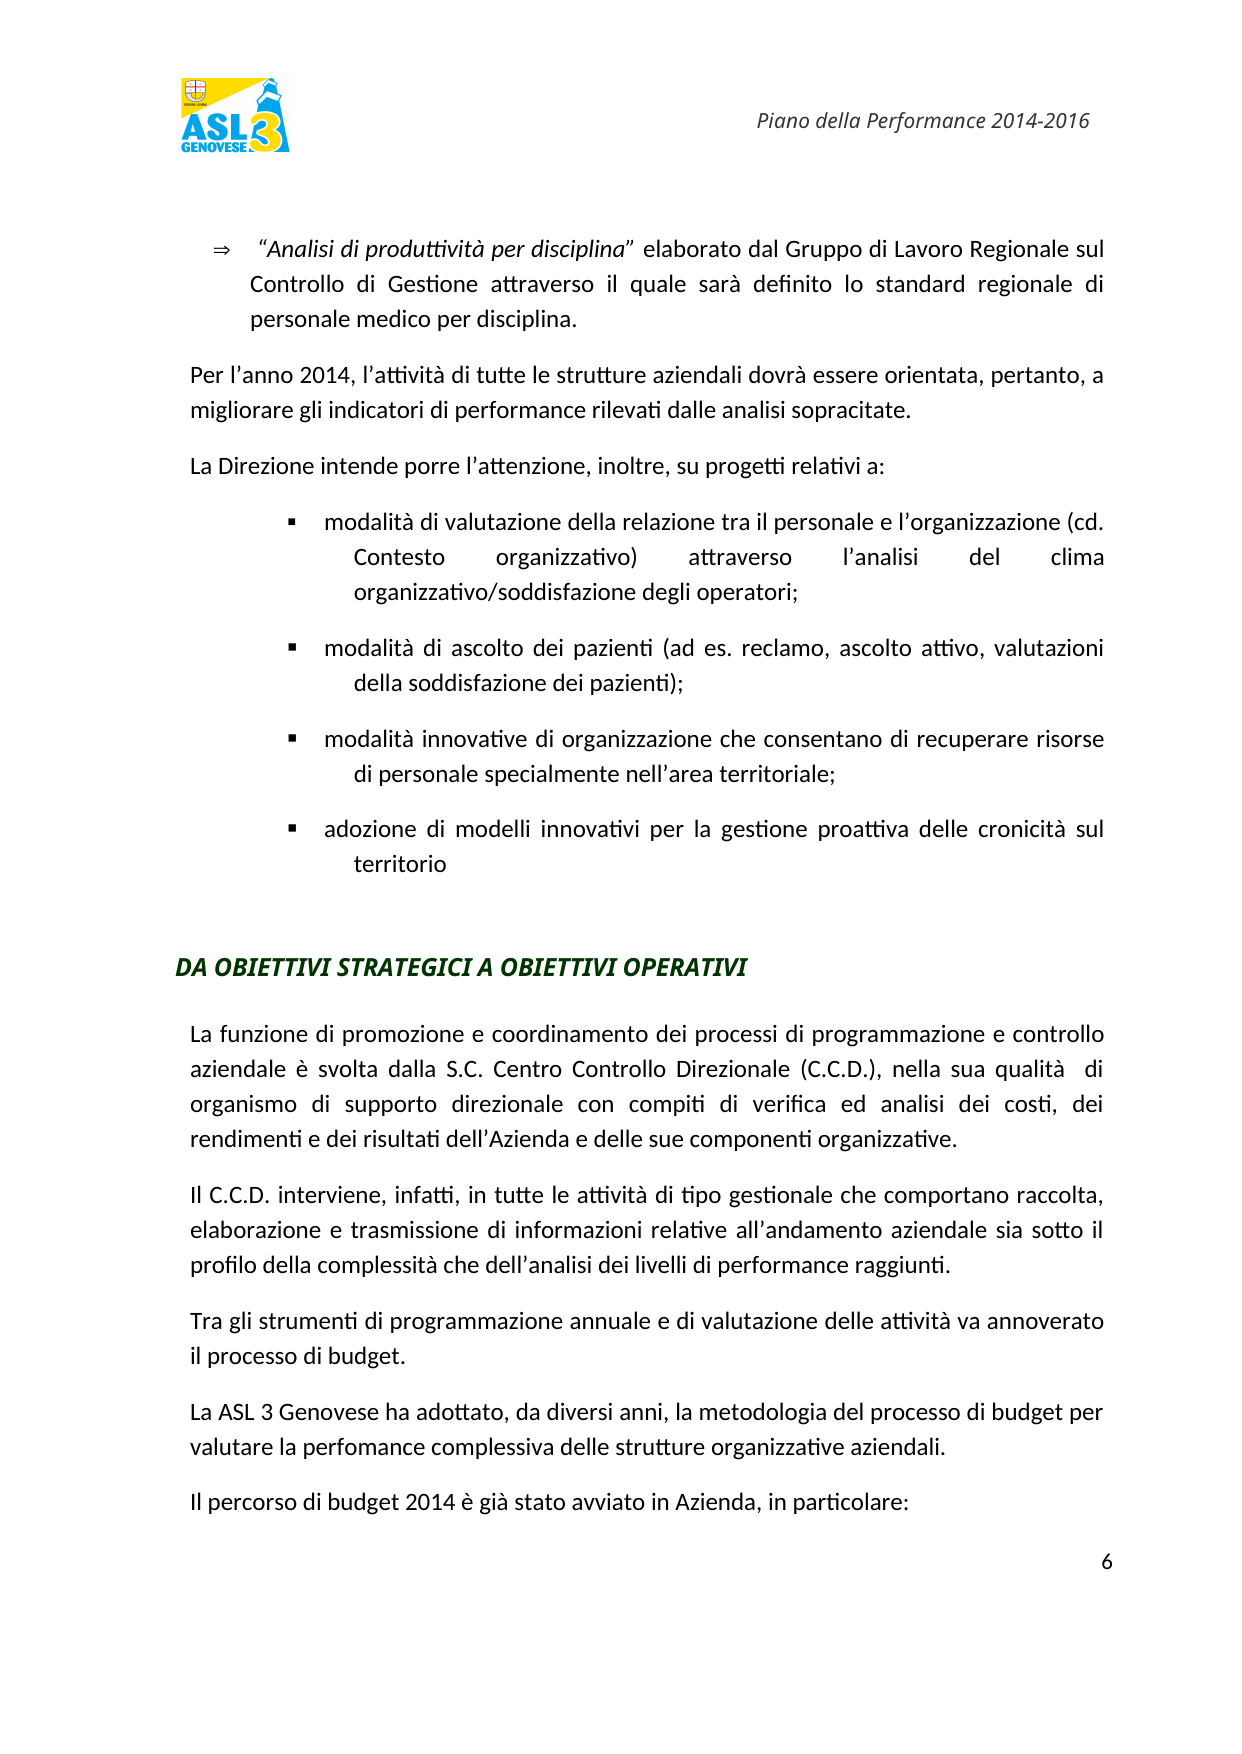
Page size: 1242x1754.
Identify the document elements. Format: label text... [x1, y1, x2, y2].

text DA OBIETTIVI STRATEGICI A OBIETTIVI OPERATIVI [175, 950, 1014, 984]
list modalità di ascolto dei pazienti (ad es. reclamo, ascolto attivo, valutazioni della soddisfazione dei pazienti); [286, 632, 1105, 697]
text La Direzione intende porre l’attenzione, inoltre, su progetti relativi a: [190, 450, 1105, 481]
list adozione di modelli innovativi per la gestione proattiva delle cronicità sul territorio [286, 813, 1105, 879]
text Tra gli strumenti di programmazione annuale e di valutazione delle attività va annoverato il processo di budget. [190, 1305, 1105, 1370]
text La ASL 3 Genovese ha adottato, da diversi anni, la metodologia del processo di budget per valutare la perfomance complessiva delle strutture organizzative aziendali. [190, 1396, 1105, 1461]
list modalità innovative di organizzazione che consentano di recuperare risorse di personale specialmente nell’area territoriale; [286, 723, 1105, 788]
list modalità di valutazione della relazione tra il personale e l’organizzazione (cd. Contesto organizzativo) attraverso l’analisi del clima organizzativo/soddisfazione degli operatori; [286, 506, 1105, 607]
text Per l’anno 2014, l’attività di tutte le strutture aziendali dovrà essere orientata, pertanto, a migliorare gli indicatori di performance rilevati dalle analisi sopracitate. [190, 359, 1105, 425]
text La funzione di promozione e coordinamento dei processi di programmazione e controllo aziendale è svolta dalla S.C. Centro Controllo Direzionale (C.C.D.), nella sua qualità di organismo di supporto direzionale con compiti di verifica ed analisi dei costi, dei rendimenti e dei risultati dell’Azienda e delle sue componenti organizzative. [190, 1018, 1105, 1154]
text Il percorso di budget 2014 è già stato avviato in Azienda, in particolare: [190, 1487, 1105, 1517]
list “Analisi di produttività per disciplina” elaborato dal Gruppo di Lavoro Regionale sul Controllo di Gestione attraverso il quale sarà definito lo standard regionale di personale medico per disciplina. [212, 233, 1105, 334]
text Il C.C.D. interviene, infatti, in tutte le attività di tipo gestionale che comportano raccolta, elaborazione e trasmissione di informazioni relative all’andamento aziendale sia sotto il profilo della complessità che dell’analisi dei livelli di performance raggiunti. [190, 1179, 1105, 1279]
